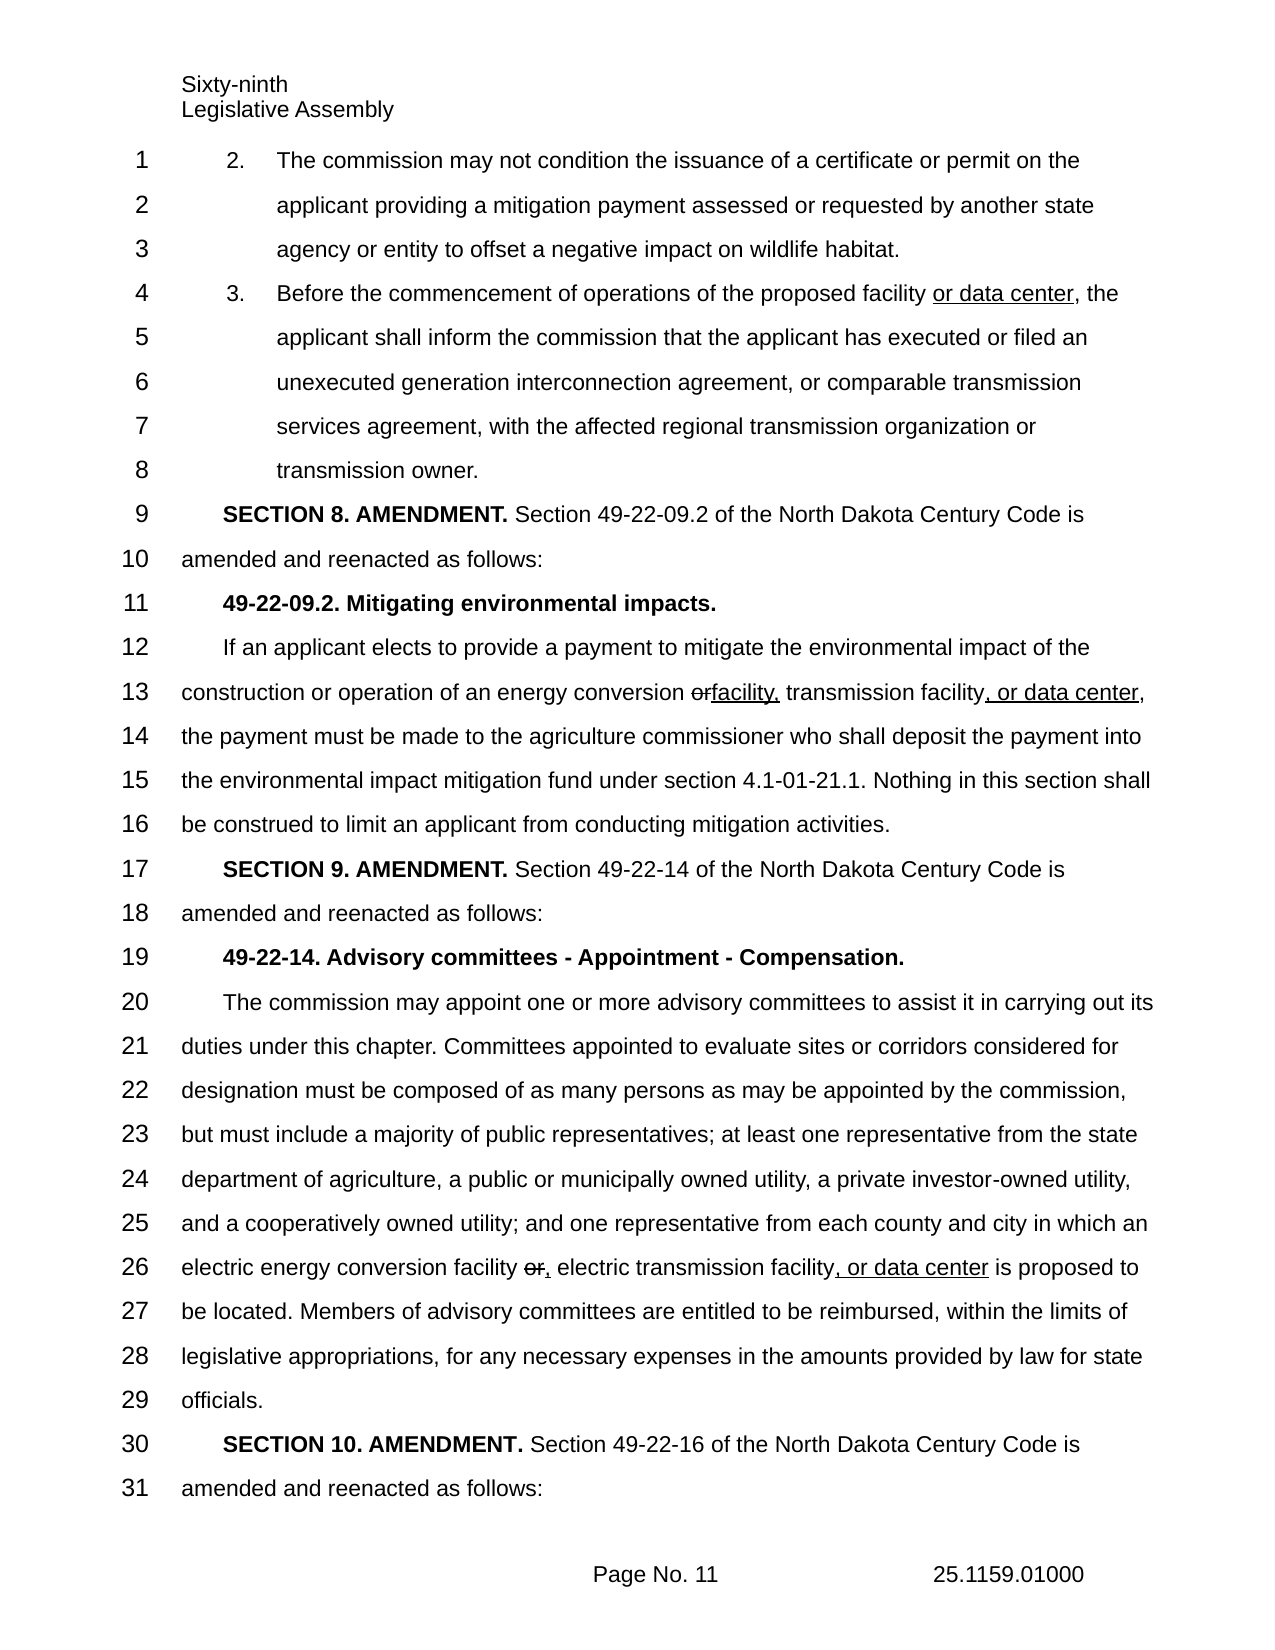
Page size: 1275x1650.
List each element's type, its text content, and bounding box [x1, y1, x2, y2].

text SECTION 9. AMENDMENT. Section 49‑22‑14 of the North Dakota Century Code is amended and reenacted as follows: [181, 842, 1154, 930]
subtitle 49‑22‑14. Advisory committees ‑ Appointment ‑ Compensation. [181, 930, 1154, 974]
text 2. The commission may not condition the issuance of a certificate or permit on the applicant providing a mitigation payment assessed or requested by another state agency or entity to offset a negative impact on wildlife habitat. [181, 133, 1154, 266]
text SECTION 8. AMENDMENT. Section 49‑22‑09.2 of the North Dakota Century Code is amended and reenacted as follows: [181, 487, 1154, 576]
text The commission may appoint one or more advisory committees to assist it in carrying out its duties under this chapter. Committees appointed to evaluate sites or corridors considered for designation must be composed of as many persons as may be appointed by the commission, but must include a majority of public representatives; at least one representative from the state department of agriculture, a public or municipally owned utility, a private investor‑owned utility, and a cooperatively owned utility; and one representative from each county and city in which an electric energy conversion facility or, electric transmission facility, or data center is proposed to be located. Members of advisory committees are entitled to be reimbursed, within the limits of legislative appropriations, for any necessary expenses in the amounts provided by law for state officials. [181, 974, 1154, 1417]
text 3. Before the commencement of operations of the proposed facility or data center, the applicant shall inform the commission that the applicant has executed or filed an unexecuted generation interconnection agreement, or comparable transmission services agreement, with the affected regional transmission organization or transmission owner. [181, 266, 1154, 487]
text If an applicant elects to provide a payment to mitigate the environmental impact of the construction or operation of an energy conversion orfacility, transmission facility, or data center, the payment must be made to the agriculture commissioner who shall deposit the payment into the environmental impact mitigation fund under section 4.1‑01‑21.1. Nothing in this section shall be construed to limit an applicant from conducting mitigation activities. [181, 620, 1154, 842]
text SECTION 10. AMENDMENT. Section 49‑22‑16 of the North Dakota Century Code is amended and reenacted as follows: [181, 1417, 1154, 1506]
subtitle 49‑22‑09.2. Mitigating environmental impacts. [181, 576, 1154, 620]
